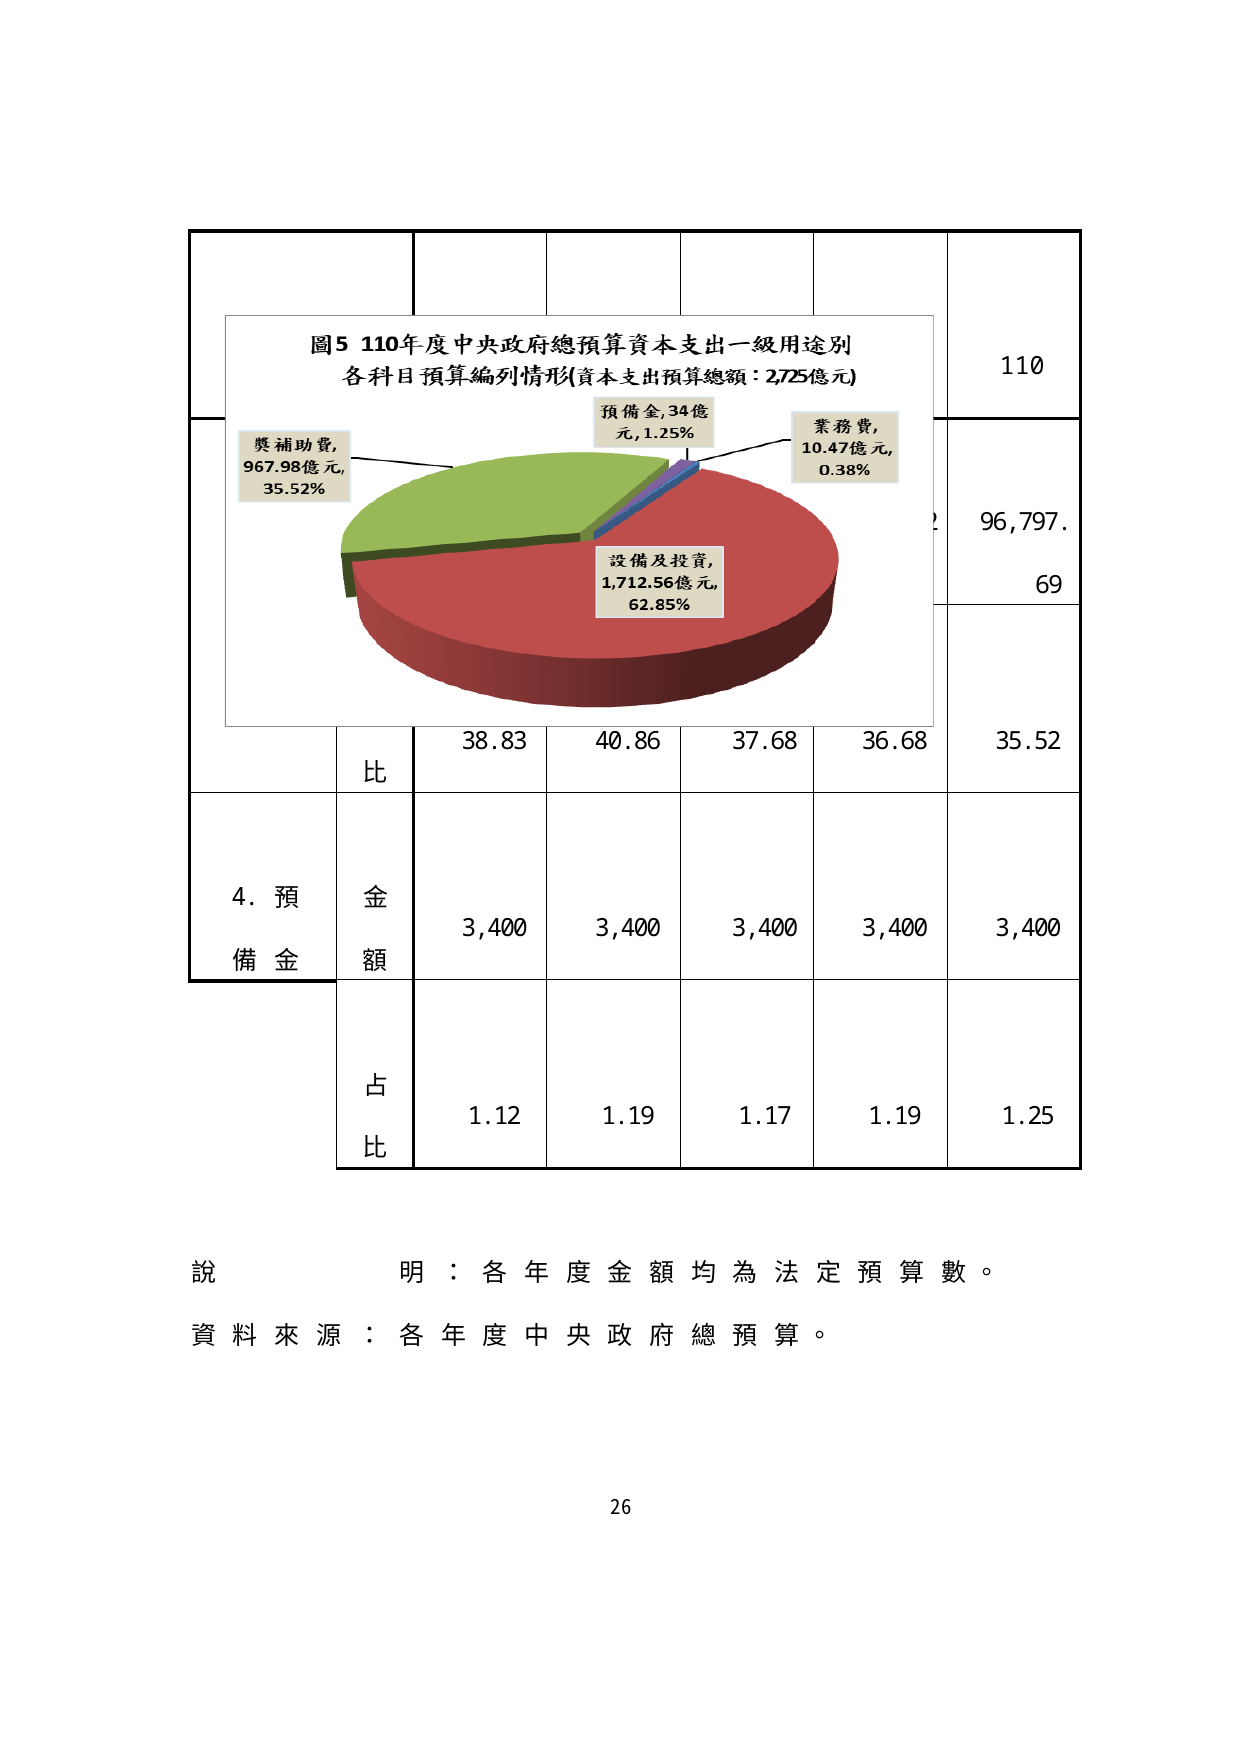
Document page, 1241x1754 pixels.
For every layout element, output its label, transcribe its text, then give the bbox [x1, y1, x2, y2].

table_header [547, 233, 680, 315]
table_cell 3,400 [814, 793, 947, 979]
table_cell 3,400 [681, 793, 813, 979]
table_cell 3,400 [547, 793, 680, 979]
table_cell 3,400 [415, 793, 546, 979]
table_cell 36.68 [814, 605, 947, 792]
text 資料來源：各年度中央政府總預算。 [174, 1292, 1058, 1354]
table_cell 37.68 [681, 727, 813, 792]
table_cell 1.12 [415, 980, 546, 1167]
table_header [681, 233, 813, 315]
table_cell 4.預備金 [191, 793, 336, 979]
table_header 項目 年度 [191, 233, 412, 417]
table_cell 1.25 [948, 980, 1079, 1167]
table_header 109 [814, 233, 947, 417]
table_cell 占比 [337, 727, 412, 792]
table_cell 1.17 [681, 980, 813, 1167]
text 說 明：各年度金額均為法定預算數。 [174, 1229, 1058, 1292]
table_cell 35.52 [948, 605, 1079, 792]
table_cell 1.19 [547, 980, 680, 1167]
table_cell 104,926.49 [934, 420, 947, 604]
table_cell 1.19 [814, 980, 947, 1167]
table_header [415, 233, 546, 315]
table_cell 38.83 [415, 727, 546, 792]
table_cell 金額 [337, 793, 412, 979]
table_header 110 [948, 233, 1079, 417]
table_cell 占比 [337, 980, 412, 1167]
table_cell 3.獎補助費 [191, 420, 336, 792]
table_cell 96,797.69 [948, 420, 1079, 604]
table_cell 40.86 [547, 727, 680, 792]
table_cell 3,400 [948, 793, 1079, 979]
